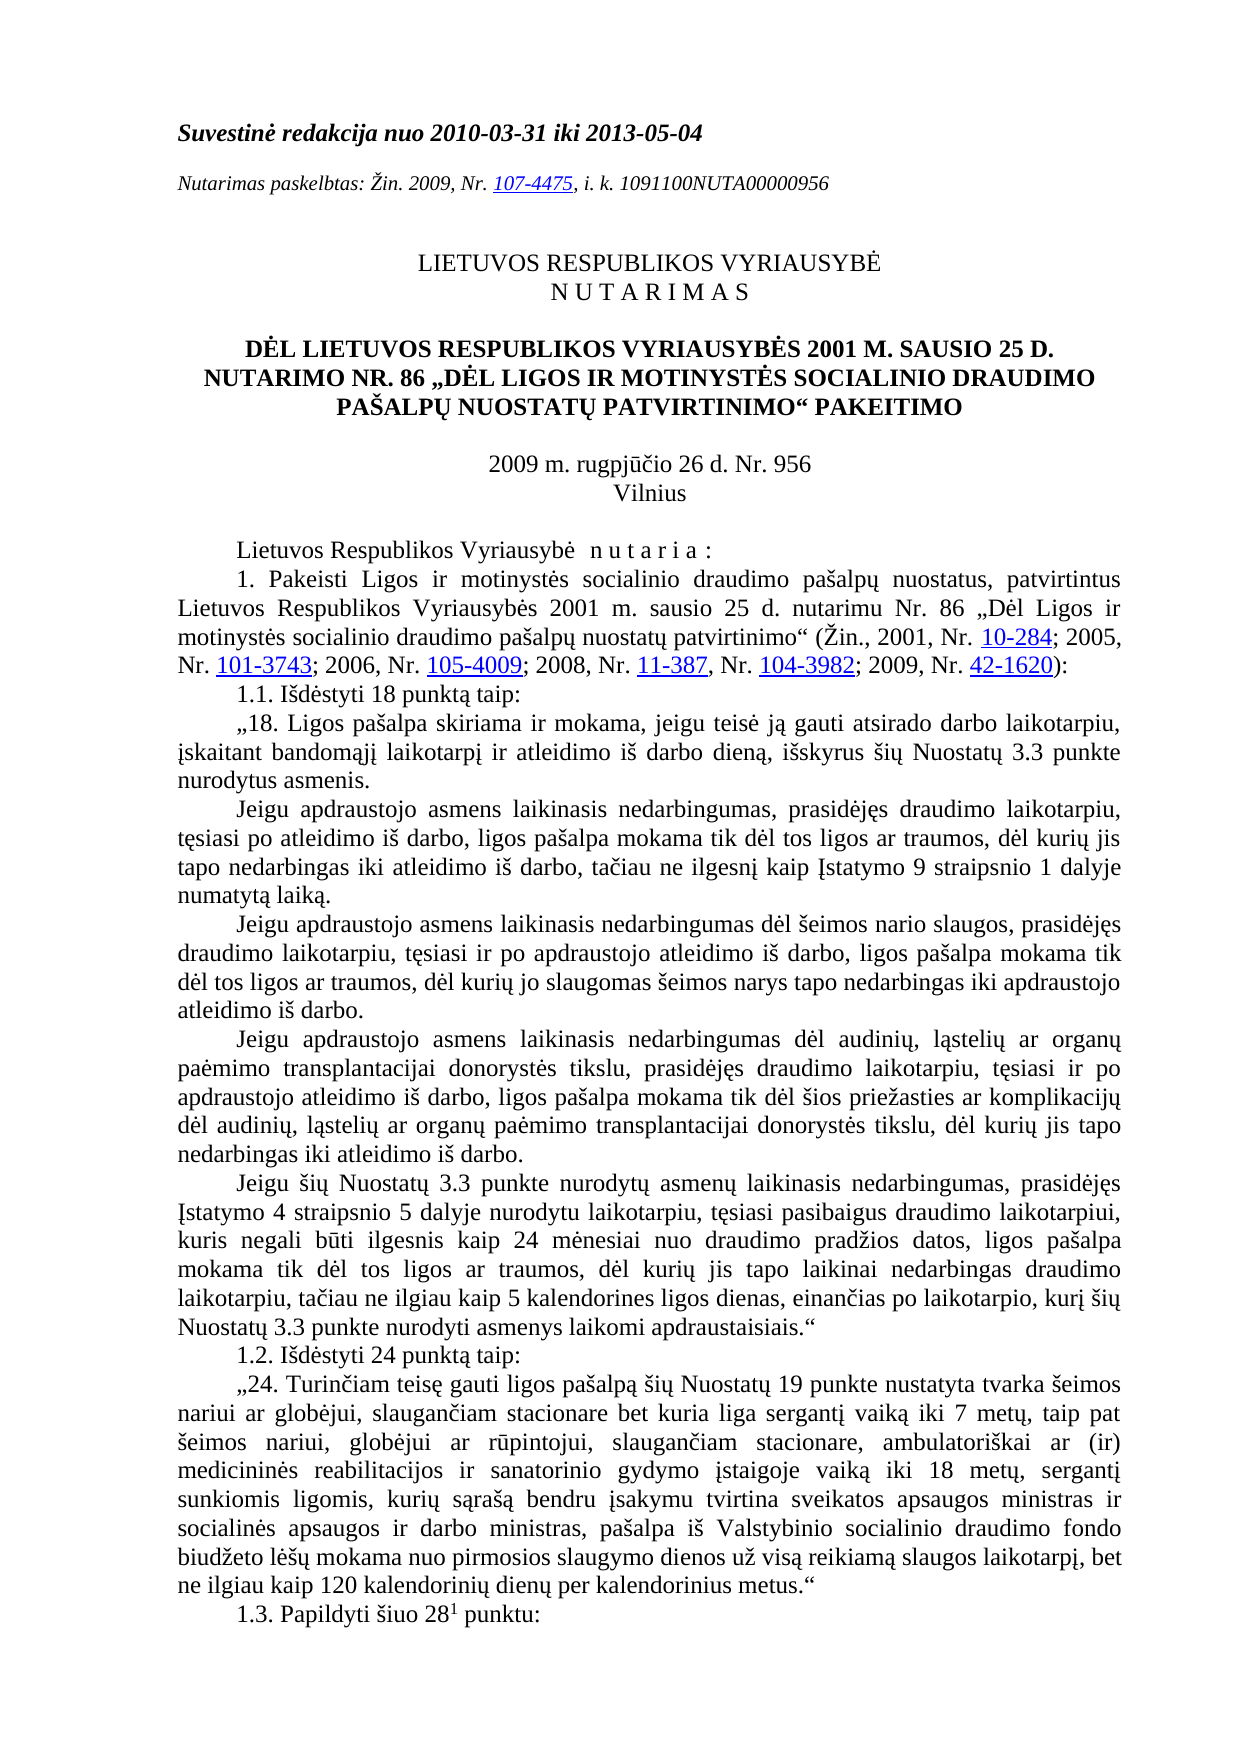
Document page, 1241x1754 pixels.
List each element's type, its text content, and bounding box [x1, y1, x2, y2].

text 1. Pakeisti Ligos ir motinystės socialinio draudimo pašalpų nuostatus, patvirtintus Lietuvos Respublikos Vyriausybės 2001 m. sausio 25 d. nutarimu Nr. 86 „Dėl Ligos ir motinystės socialinio draudimo pašalpų nuostatų patvirtinimo“ (Žin., 2001, Nr. 10-284; 2005, Nr. 101-3743; 2006, Nr. 105-4009; 2008, Nr. 11-387, Nr. 104-3982; 2009, Nr. 42-1620): [177, 564, 1122, 679]
text Lietuvos Respublikos Vyriausybė nutaria: [177, 535, 1122, 564]
text Jeigu apdraustojo asmens laikinasis nedarbingumas dėl šeimos nario slaugos, prasidėjęs draudimo laikotarpiu, tęsiasi ir po apdraustojo atleidimo iš darbo, ligos pašalpa mokama tik dėl tos ligos ar traumos, dėl kurių jo slaugomas šeimos narys tapo nedarbingas iki apdraustojo atleidimo iš darbo. [177, 909, 1122, 1024]
text 2009 m. rugpjūčio 26 d. Nr. 956 [177, 449, 1122, 478]
text Lietuvos Respublikos Vyriausybė [177, 248, 1122, 277]
text Suvestinė redakcija nuo 2010-03-31 iki 2013-05-04 [177, 118, 1122, 147]
text „24. Turinčiam teisę gauti ligos pašalpą šių Nuostatų 19 punkte nustatyta tvarka šeimos nariui ar globėjui, slaugančiam stacionare bet kuria liga sergantį vaiką iki 7 metų, taip pat šeimos nariui, globėjui ar rūpintojui, slaugančiam stacionare, ambulatoriškai ar (ir) medicininės reabilitacijos ir sanatorinio gydymo įstaigoje vaiką iki 18 metų, sergantį sunkiomis ligomis, kurių sąrašą bendru įsakymu tvirtina sveikatos apsaugos ministras ir socialinės apsaugos ir darbo ministras, pašalpa iš Valstybinio socialinio draudimo fondo biudžeto lėšų mokama nuo pirmosios slaugymo dienos už visą reikiamą slaugos laikotarpį, bet ne ilgiau kaip 120 kalendorinių dienų per kalendorinius metus.“ [177, 1369, 1122, 1599]
text Nutarimas paskelbtas: Žin. 2009, Nr. 107-4475, i. k. 1091100NUTA00000956 [177, 171, 1122, 195]
text NUTARIMO NR. 86 „DĖL LIGOS IR MOTINYSTĖS SOCIALINIO DRAUDIMO [177, 363, 1122, 392]
text 1.3. Papildyti šiuo 281 punktu: [177, 1599, 1122, 1628]
text Jeigu apdraustojo asmens laikinasis nedarbingumas, prasidėjęs draudimo laikotarpiu, tęsiasi po atleidimo iš darbo, ligos pašalpa mokama tik dėl tos ligos ar traumos, dėl kurių jis tapo nedarbingas iki atleidimo iš darbo, tačiau ne ilgesnį kaip Įstatymo 9 straipsnio 1 dalyje numatytą laiką. [177, 794, 1122, 909]
text PAŠALPŲ NUOSTATŲ PATVIRTINIMO“ PAKEITIMO [177, 392, 1122, 420]
text 1.2. Išdėstyti 24 punktą taip: [177, 1340, 1122, 1369]
text Jeigu apdraustojo asmens laikinasis nedarbingumas dėl audinių, ląstelių ar organų paėmimo transplantacijai donorystės tikslu, prasidėjęs draudimo laikotarpiu, tęsiasi ir po apdraustojo atleidimo iš darbo, ligos pašalpa mokama tik dėl šios priežasties ar komplikacijų dėl audinių, ląstelių ar organų paėmimo transplantacijai donorystės tikslu, dėl kurių jis tapo nedarbingas iki atleidimo iš darbo. [177, 1024, 1122, 1168]
text DĖL LIETUVOS RESPUBLIKOS VYRIAUSYBĖS 2001 M. SAUSIO 25 D. [177, 334, 1122, 363]
text „18. Ligos pašalpa skiriama ir mokama, jeigu teisė ją gauti atsirado darbo laikotarpiu, įskaitant bandomąjį laikotarpį ir atleidimo iš darbo dieną, išskyrus šių Nuostatų 3.3 punkte nurodytus asmenis. [177, 708, 1122, 794]
text NUTARIMAS [177, 277, 1122, 305]
text Vilnius [177, 478, 1122, 507]
text 1.1. Išdėstyti 18 punktą taip: [177, 679, 1122, 708]
text Jeigu šių Nuostatų 3.3 punkte nurodytų asmenų laikinasis nedarbingumas, prasidėjęs Įstatymo 4 straipsnio 5 dalyje nurodytu laikotarpiu, tęsiasi pasibaigus draudimo laikotarpiui, kuris negali būti ilgesnis kaip 24 mėnesiai nuo draudimo pradžios datos, ligos pašalpa mokama tik dėl tos ligos ar traumos, dėl kurių jis tapo laikinai nedarbingas draudimo laikotarpiu, tačiau ne ilgiau kaip 5 kalendorines ligos dienas, einančias po laikotarpio, kurį šių Nuostatų 3.3 punkte nurodyti asmenys laikomi apdraustaisiais.“ [177, 1168, 1122, 1340]
